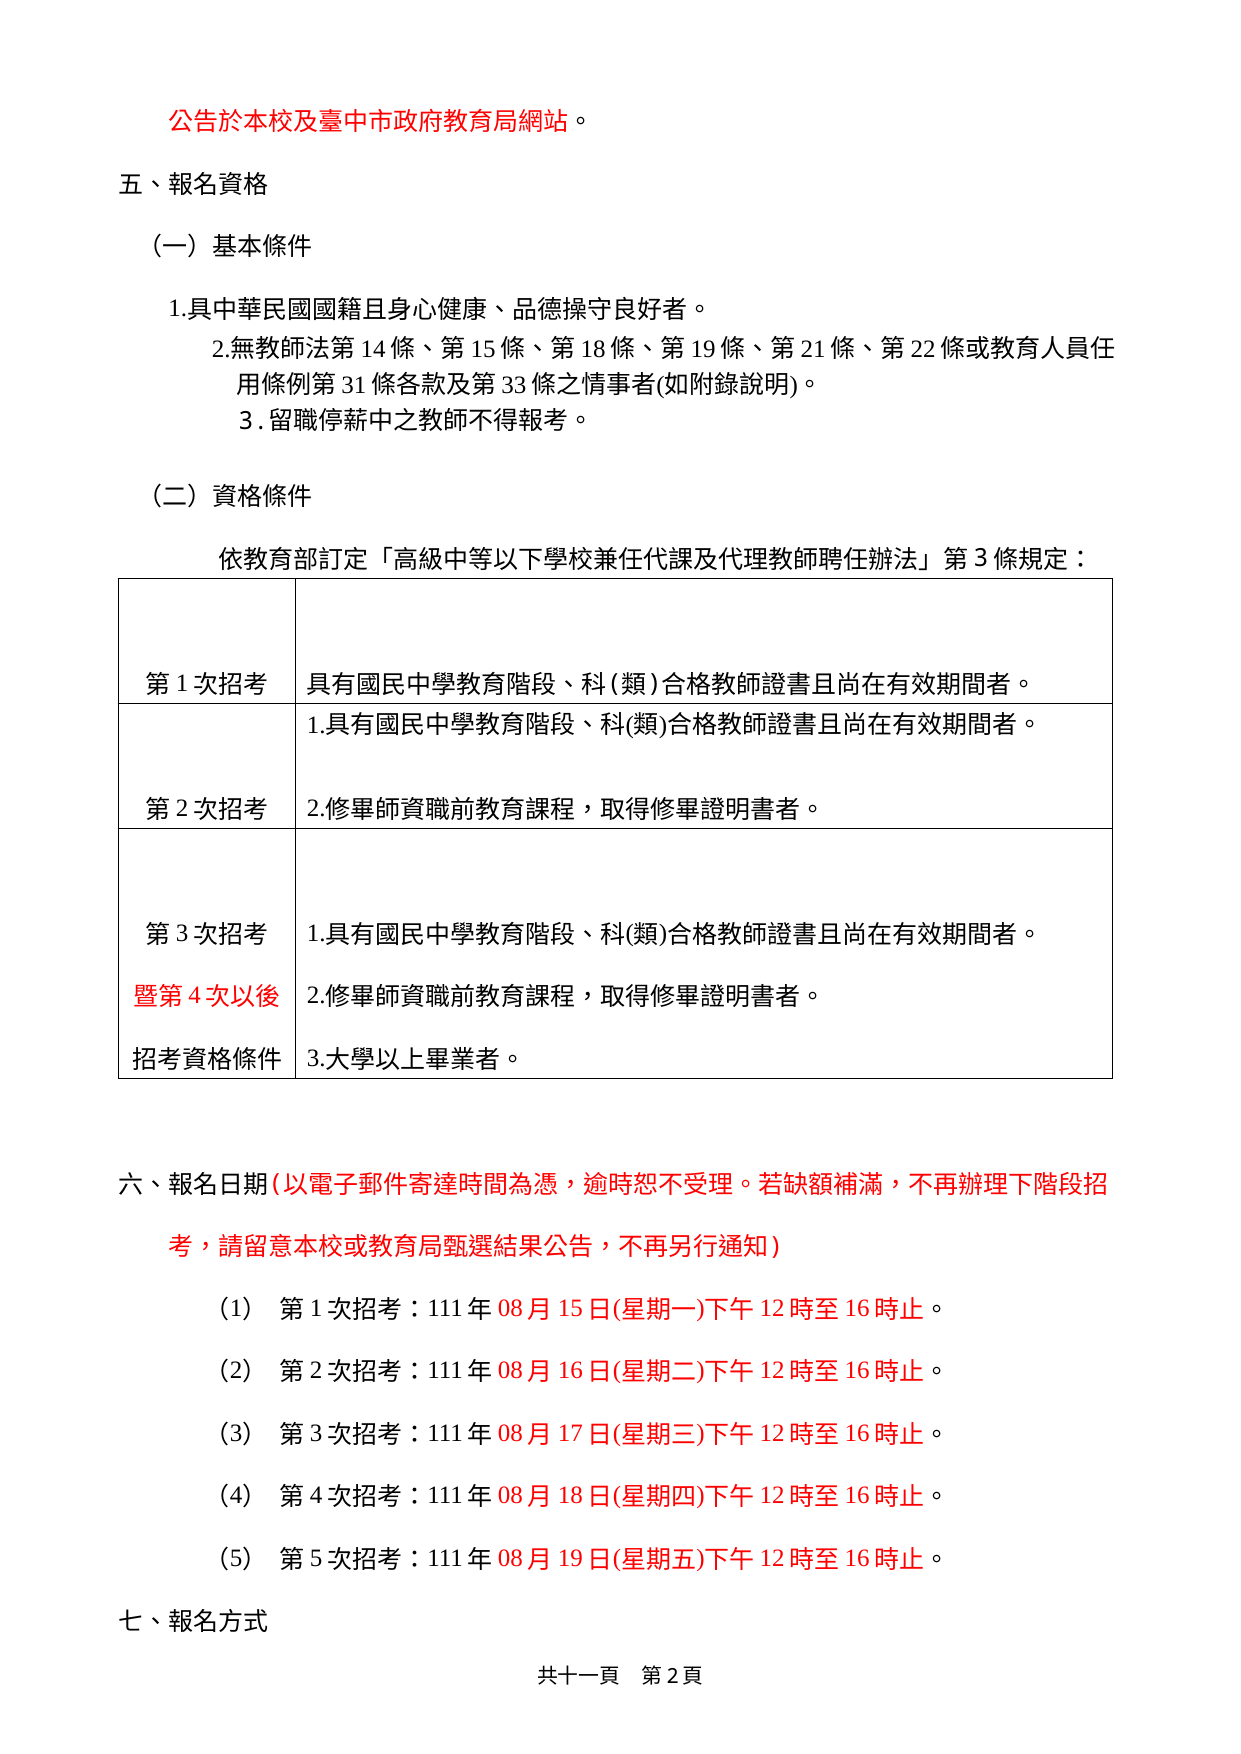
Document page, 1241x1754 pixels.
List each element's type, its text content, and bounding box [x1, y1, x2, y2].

list 第3次招考：111年08月17日(星期三)下午12時至16時止。 [204, 1391, 1122, 1453]
text 公告於本校及臺中市政府教育局網站。 [118, 78, 1122, 141]
text 六、報名日期(以電子郵件寄達時間為憑，逾時恕不受理。若缺額補滿，不再辦理下階段招考，請留意本校或教育局甄選結果公告，不再另行通知) [118, 1141, 1122, 1266]
text 七、報名方式 [118, 1578, 1122, 1641]
text 五、報名資格 [118, 141, 1122, 203]
text （一）基本條件 [118, 203, 1122, 266]
list 第5次招考：111年08月19日(星期五)下午12時至16時止。 [204, 1516, 1122, 1578]
table_cell 1.具有國民中學教育階段、科(類)合格教師證書且尚在有效期間者。 2.修畢師資職前教育課程，取得修畢證明書者。 3.大學以上畢業者。 [296, 829, 1112, 1078]
text 1.具中華民國國籍且身心健康、品德操守良好者。 [118, 266, 1122, 328]
table_cell 第2次招考 [119, 704, 295, 828]
list 第4次招考：111年08月18日(星期四)下午12時至16時止。 [204, 1453, 1122, 1516]
list 第1次招考：111年08月15日(星期一)下午12時至16時止。 [204, 1266, 1122, 1328]
table_header 具有國民中學教育階段、科(類)合格教師證書且尚在有效期間者。 [296, 579, 1112, 703]
text 2.無教師法第14條、第15條、第18條、第19條、第21條、第22條或教育人員任用條例第31條各款及第33條之情事者(如附錄說明)。 [205, 328, 1122, 401]
list 第2次招考：111年08月16日(星期二)下午12時至16時止。 [204, 1328, 1122, 1391]
text 3.留職停薪中之教師不得報考。 [118, 401, 1122, 437]
text （二）資格條件 [118, 453, 1122, 516]
table_cell 1.具有國民中學教育階段、科(類)合格教師證書且尚在有效期間者。 2.修畢師資職前教育課程，取得修畢證明書者。 [296, 704, 1112, 828]
text 依教育部訂定「高級中等以下學校兼任代課及代理教師聘任辦法」第3條規定： [218, 516, 1122, 578]
table_header 第1次招考 [119, 579, 295, 703]
table_cell 第3次招考 暨第4次以後 招考資格條件 [119, 829, 295, 1078]
